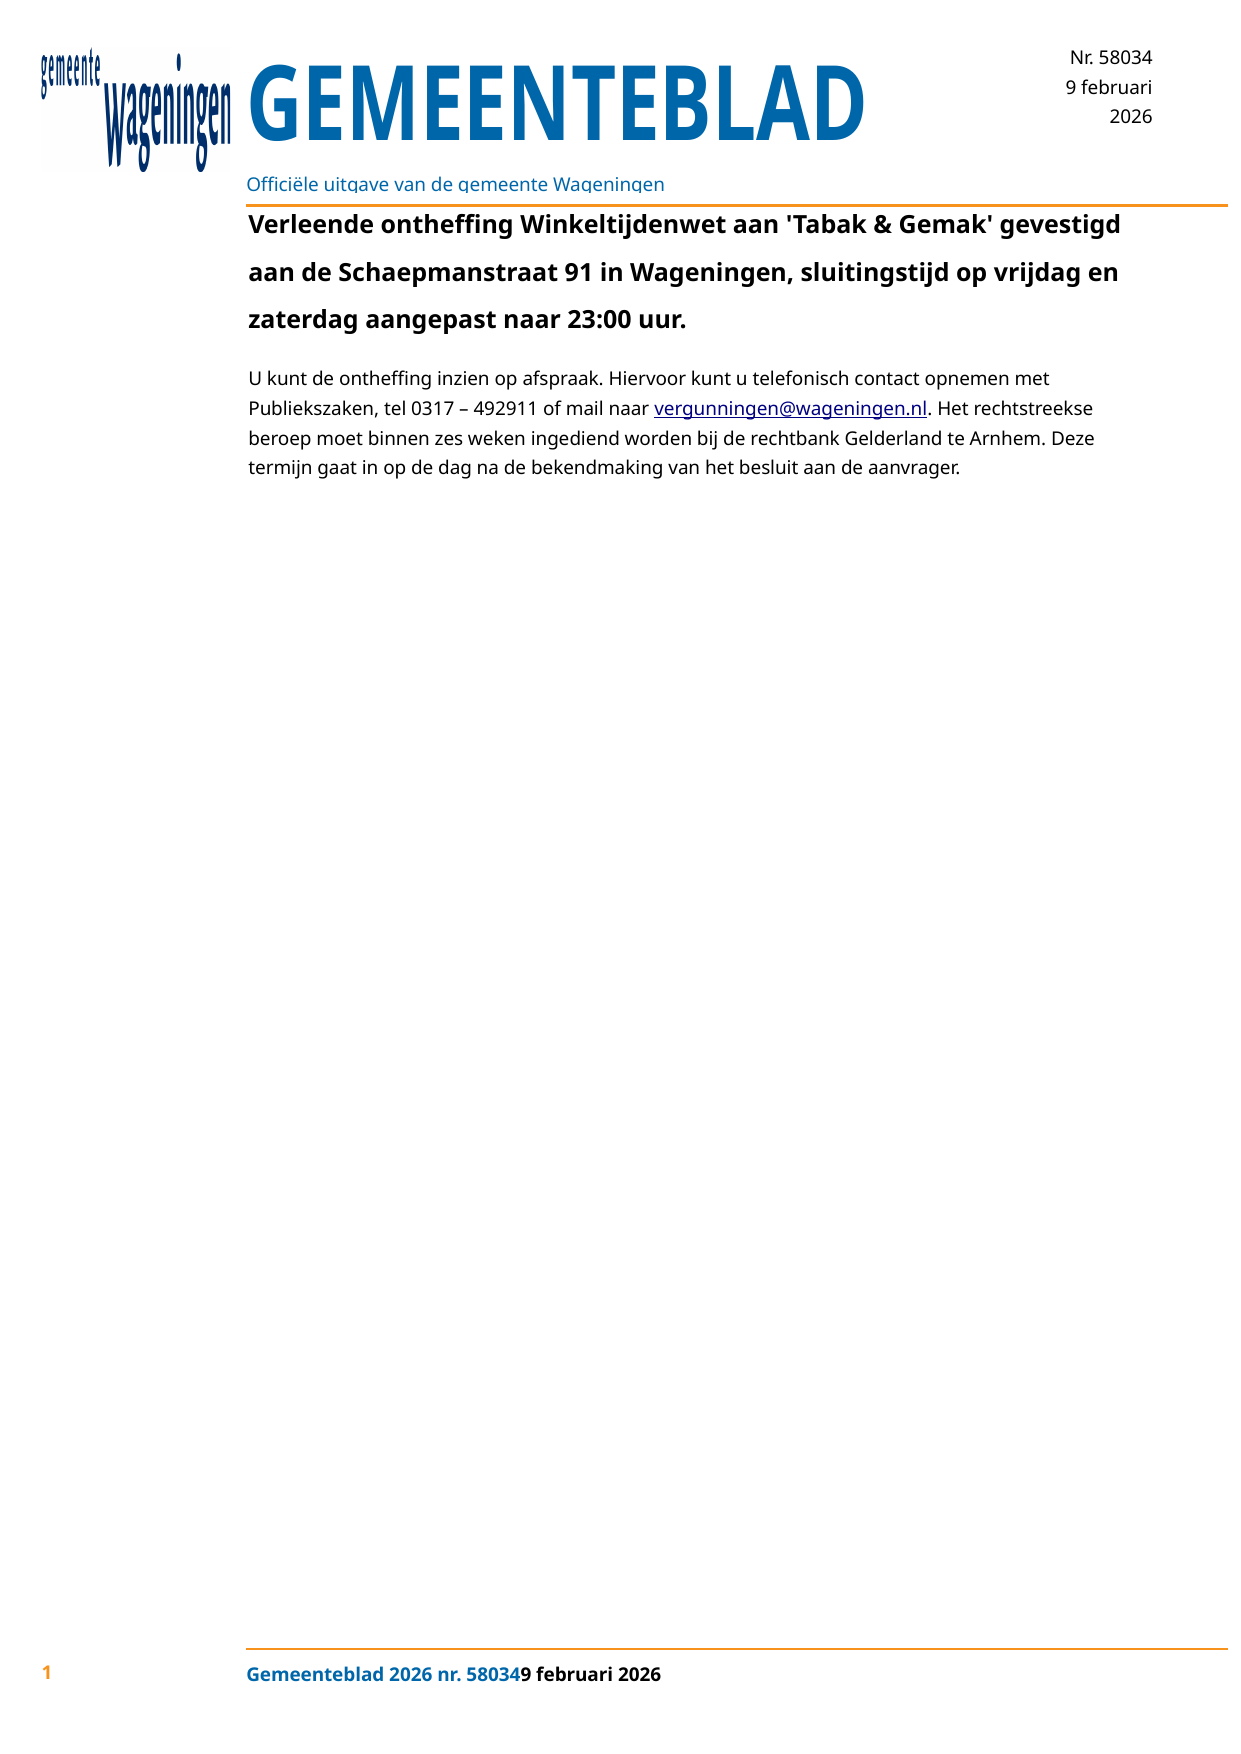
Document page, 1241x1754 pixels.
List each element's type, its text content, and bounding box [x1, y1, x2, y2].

text U kunt de ontheffing inzien op afspraak. Hiervoor kunt u telefonisch contact opnemen met Publiekszaken, tel 0317 – 492911 of mail naar vergunningen@wageningen.nl. Het rechtstreekse beroep moet binnen zes weken ingediend worden bij de rechtbank Gelderland te Arnhem. Deze termijn gaat in op de dag na de bekendmaking van het besluit aan de aanvrager. [248, 366, 1152, 480]
picture [41, 47, 231, 172]
text Verleende ontheffing Winkeltijdenwet aan 'Tabak & Gemak' gevestigd aan de Schaepmanstraat 91 in Wageningen, sluitingstijd op vrijdag en zaterdag aangepast naar 23:00 uur. [248, 207, 1152, 336]
